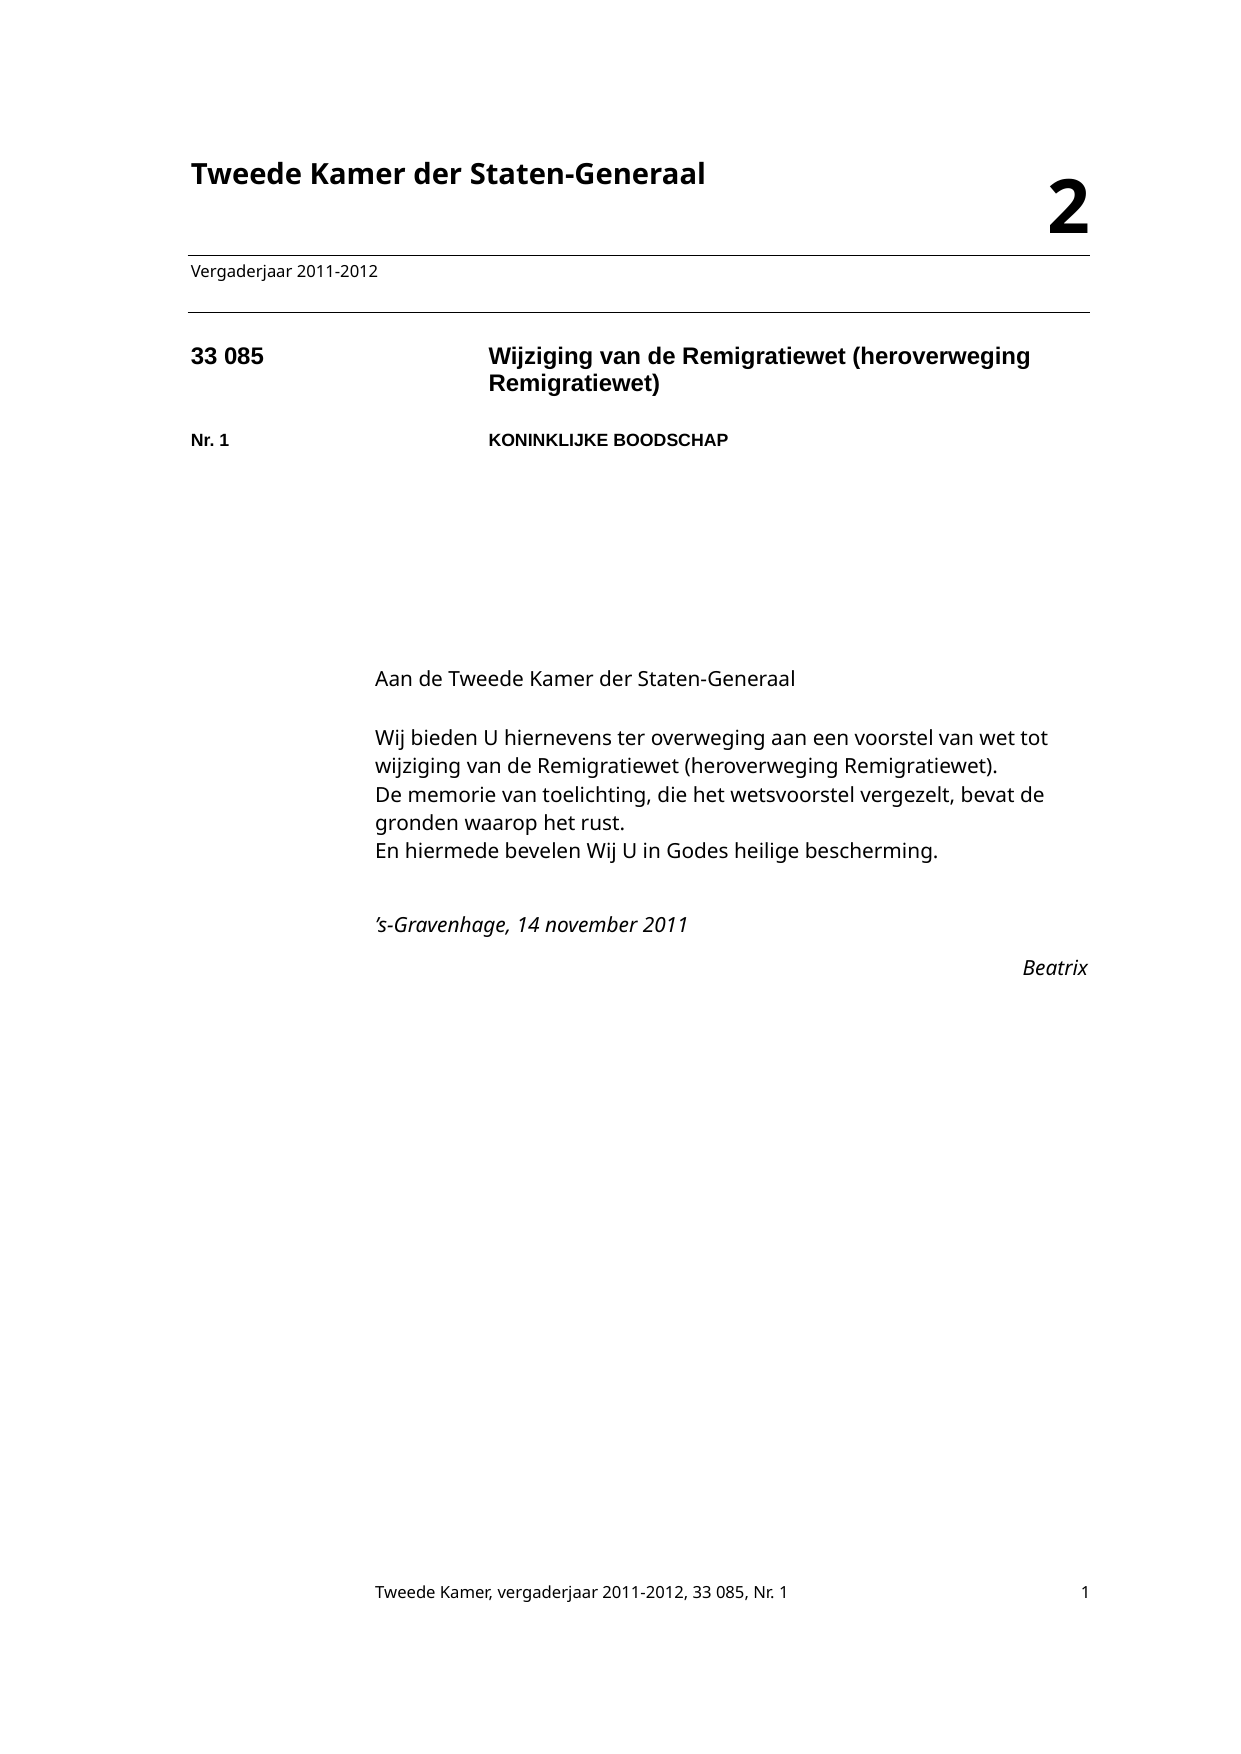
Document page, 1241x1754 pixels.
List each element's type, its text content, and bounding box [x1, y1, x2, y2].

table_cell Wijziging van de Remigratiewet (heroverweging Remigratiewet) [485, 339, 1090, 427]
table_header Tweede Kamer der Staten-Generaal [188, 150, 909, 255]
text Beatrix [375, 953, 1090, 982]
text En hiermede bevelen Wij U in Godes heilige bescherming. [375, 837, 1090, 865]
table_cell [485, 313, 1090, 339]
table_cell Nr. 1 [188, 427, 485, 546]
text De memorie van toelichting, die het wetsvoorstel vergezelt, bevat de gronden waarop het rust. [375, 780, 1090, 837]
text Aan de Tweede Kamer der Staten-Generaal [375, 664, 1090, 693]
table_cell KONINKLIJKE BOODSCHAP [485, 427, 1090, 546]
table_header 2 [910, 150, 1090, 255]
table_cell 33 085 [188, 339, 485, 427]
table_cell [485, 256, 1090, 312]
table_cell [188, 313, 485, 339]
text ’s-Gravenhage, 14 november 2011 [375, 910, 1090, 938]
table_cell Vergaderjaar 2011-2012 [188, 256, 485, 312]
text Wij bieden U hiernevens ter overweging aan een voorstel van wet tot wijziging van de Remigratiewet (heroverweging Remigratiewet). [375, 723, 1090, 780]
